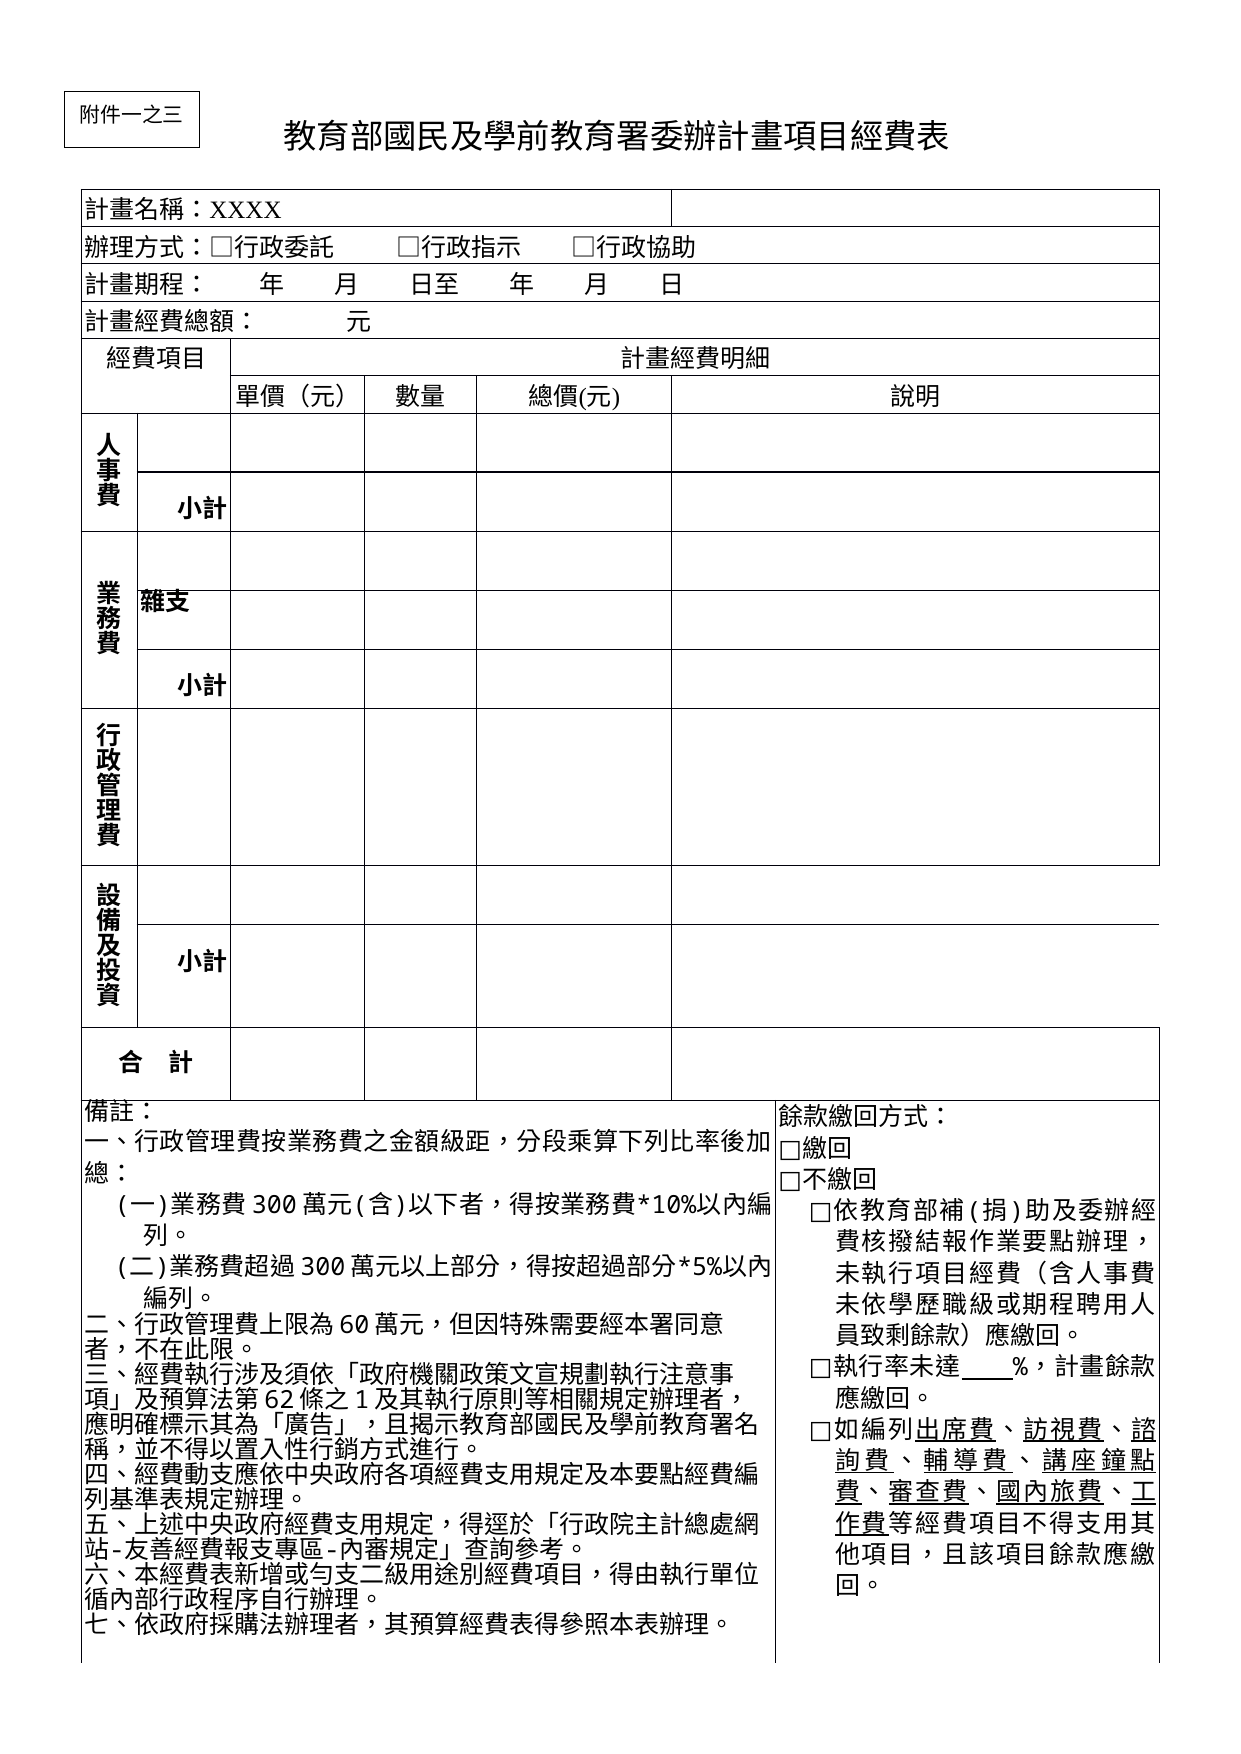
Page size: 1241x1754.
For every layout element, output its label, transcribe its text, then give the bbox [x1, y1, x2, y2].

table_header [1115, 89, 1159, 122]
table_cell [477, 1028, 671, 1100]
table_header [230, 89, 252, 122]
table_cell [365, 650, 476, 708]
table_cell [81, 148, 137, 155]
table_cell [672, 190, 1159, 226]
table_cell 人 事 費 [82, 414, 137, 531]
table_cell [365, 414, 476, 471]
table_cell [231, 650, 364, 708]
table_cell [477, 925, 671, 1027]
table_cell 計畫名稱：XXXX [65, 92, 199, 147]
table_header [710, 89, 1114, 122]
table_cell 說明 [672, 376, 1159, 412]
table_cell [231, 866, 364, 924]
table_cell [672, 650, 1159, 708]
table_cell [81, 155, 137, 189]
table_cell [672, 532, 1159, 589]
table_cell [231, 1028, 364, 1100]
table_cell 餘款繳回方式： □繳回 □不繳回 □依教育部補(捐)助及委辦經費核撥結報作業要點辦理，未執行項目經費（含人事費未依學歷職級或期程聘用人員致剩餘款）應繳回。 □執行率未達 %，計畫餘款應繳回。 □如編列出席費、訪視費、諮詢費、輔導費、講座鐘點費、審查費、國內旅費、工作費等經費項目不得支用其他項目，且該項目餘款應繳回。 [776, 1101, 1159, 1663]
table_cell [231, 591, 364, 649]
table_cell [231, 414, 364, 471]
table_cell [477, 473, 671, 531]
table_cell [1115, 155, 1159, 189]
table_cell [964, 122, 1114, 155]
table_cell 計畫名稱：XXXX [82, 190, 671, 226]
table_cell [365, 532, 476, 589]
table_cell [672, 866, 1159, 924]
table_cell [477, 866, 671, 924]
table_cell [231, 925, 364, 1027]
table_cell 教育部國民及學前教育署委辦計畫項目經費表 [252, 122, 964, 155]
table_cell 小計 [138, 650, 230, 708]
table_cell 小計 [138, 925, 230, 1027]
table_cell [477, 650, 671, 708]
table_cell 經費項目 [82, 339, 230, 412]
table_cell [477, 414, 671, 471]
table_cell [138, 532, 230, 589]
table_cell [230, 155, 252, 189]
table_cell [672, 925, 1159, 1027]
table_header [504, 89, 710, 122]
table_cell 計畫期程： 年 月 日至 年 月 日 [82, 264, 1159, 301]
table_cell [137, 122, 230, 155]
table_cell [231, 709, 364, 865]
table_cell [672, 1028, 1159, 1100]
table_cell 設 備 及 投 資 [82, 866, 137, 1027]
table_cell [231, 473, 364, 531]
table_cell 單價（元） [231, 376, 364, 412]
table_cell [672, 473, 1159, 531]
table_cell [137, 155, 230, 189]
table_cell 數量 [365, 376, 476, 412]
table_cell 辦理方式：□行政委託 □行政指示 □行政協助 [82, 227, 1159, 263]
table_cell [230, 122, 252, 155]
table_cell [365, 925, 476, 1027]
table_cell [672, 414, 1159, 471]
table_cell [365, 866, 476, 924]
table_cell [365, 591, 476, 649]
table_cell [138, 709, 230, 865]
table_cell [477, 532, 671, 589]
table_cell [365, 473, 476, 531]
table_cell [365, 709, 476, 865]
table_cell [364, 155, 379, 189]
table_header [252, 89, 379, 122]
table_cell 雜支 [138, 591, 230, 649]
table_cell [710, 155, 1114, 189]
table_cell 備註： 行政管理費按業務費之金額級距，分段乘算下列比率後加總： (一)業務費300萬元(含)以下者，得按業務費*10%以內編列。 (二)業務費超過300萬元以上部分，得按超過部分*5%以內編列。 行政管理費上限為60萬元，但因特殊需要經本署同意者，不在此限。 經費執行涉及須依「政府機關政策文宣規劃執行注意事項」及預算法第62條之1及其執行原則等相關規定辦理者，應明確標示其為「廣告」，且揭示教育部國民及學前教育署名稱，並不得以置入性行銷方式進行。 經費動支應依中央政府各項經費支用規定及本要點經費編列基準表規定辦理。 上述中央政府經費支用規定，得逕於「行政院主計總處網站-友善經費報支專區-內審規定」查詢參考。 本經費表新增或勻支二級用途別經費項目，得由執行單位循內部行政程序自行辦理。 依政府採購法辦理者，其預算經費表得參照本表辦理。 [82, 1101, 775, 1663]
table_cell [231, 532, 364, 589]
table_header [379, 89, 504, 122]
table_cell 合 計 [82, 1028, 230, 1100]
table_cell 計畫經費總額： 元 [82, 302, 1159, 338]
table_cell [138, 866, 230, 924]
table_cell [1115, 122, 1159, 155]
table_cell [252, 155, 364, 189]
table_cell [672, 591, 1159, 649]
table_cell 總價(元) [477, 376, 671, 412]
table_cell [504, 155, 710, 189]
table_cell [477, 709, 671, 865]
table_cell [672, 709, 1159, 865]
table_cell 業 務 費 [82, 532, 137, 708]
table_cell 小計 [138, 473, 230, 531]
table_cell 計畫經費明細 [231, 339, 1159, 375]
table_cell [138, 414, 230, 471]
table_header [137, 89, 230, 122]
table_cell [477, 591, 671, 649]
table_cell [379, 155, 504, 189]
table_cell 行 政 管 理 費 [82, 709, 137, 865]
table_cell [365, 1028, 476, 1100]
